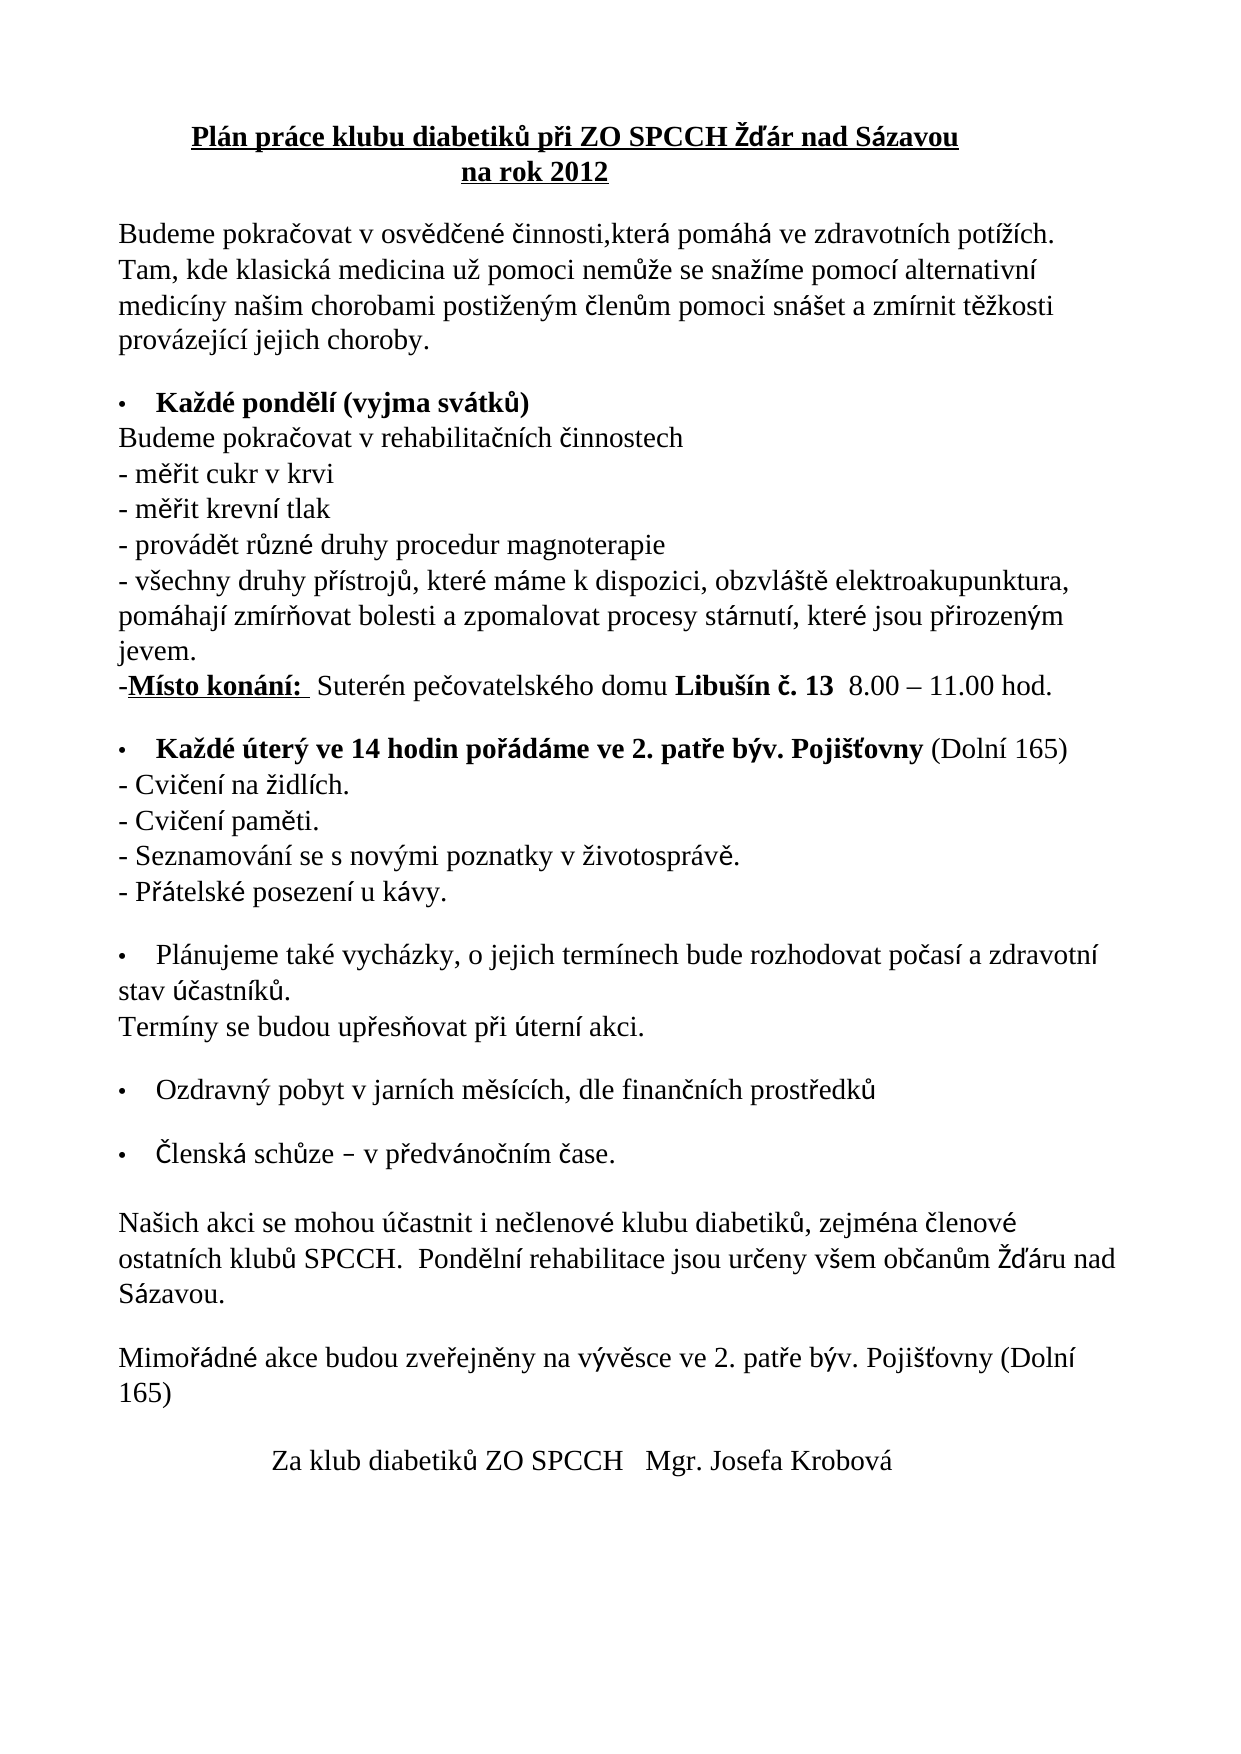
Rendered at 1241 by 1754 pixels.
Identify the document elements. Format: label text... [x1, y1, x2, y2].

text - Cvičení na židlích. [118, 766, 1122, 802]
text -Místo konání: Suterén pečovatelského domu Libušín č. 13 8.00 – 11.00 hod. [118, 667, 1122, 702]
text Mimořádné akce budou zveřejněny na vývěsce ve 2. patře býv. Pojišťovny (Dolní 165) [118, 1339, 1122, 1408]
list Členská schůze – v předvánočním čase. [81, 1135, 1122, 1171]
text provázející jejich choroby. [118, 322, 1122, 356]
text - měřit krevní tlak [118, 491, 1122, 526]
text - měřit cukr v krvi [118, 455, 1122, 491]
text - všechny druhy přístrojů, které máme k dispozici, obzvláště elektroakupunktura, pomáhají zmírňovat bolesti a zpomalovat procesy stárnutí, které jsou přirozeným jevem. [118, 562, 1122, 667]
text Termíny se budou upřesňovat při úterní akci. [118, 1008, 1122, 1043]
text Budeme pokračovat v rehabilitačních činnostech [118, 419, 1122, 455]
text Tam, kde klasická medicina už pomoci nemůže se snažíme pomocí alternativní [118, 251, 1122, 287]
text Plán práce klubu diabetiků při ZO SPCCH Žďár nad Sázavou [118, 118, 1122, 154]
text Za klub diabetiků ZO SPCCH Mgr. Josefa Krobová [118, 1442, 1122, 1477]
list Každé pondělí (vyjma svátků) [81, 384, 1122, 419]
text - Seznamování se s novými poznatky v životosprávě. [118, 837, 1122, 873]
list Každé úterý ve 14 hodin pořádáme ve 2. patře býv. Pojišťovny (Dolní 165) [81, 730, 1122, 766]
text medicíny našim chorobami postiženým členům pomoci snášet a zmírnit těžkosti [118, 287, 1122, 322]
text Budeme pokračovat v osvědčené činnosti,která pomáhá ve zdravotních potížích. [118, 215, 1122, 251]
text na rok 2012 [118, 154, 1122, 187]
text - Přátelské posezení u kávy. [118, 873, 1122, 908]
text - provádět různé druhy procedur magnoterapie [118, 526, 1122, 562]
list Ozdravný pobyt v jarních měsících, dle finančních prostředků [81, 1071, 1122, 1107]
text - Cvičení paměti. [118, 802, 1122, 837]
list Plánujeme také vycházky, o jejich termínech bude rozhodovat počasí a zdravotní stav účastníků. [81, 936, 1122, 1008]
text Našich akci se mohou účastnit i nečlenové klubu diabetiků, zejména členové ostatních klubů SPCCH. Pondělní rehabilitace jsou určeny všem občanům Žďáru nad Sázavou. [118, 1204, 1122, 1311]
